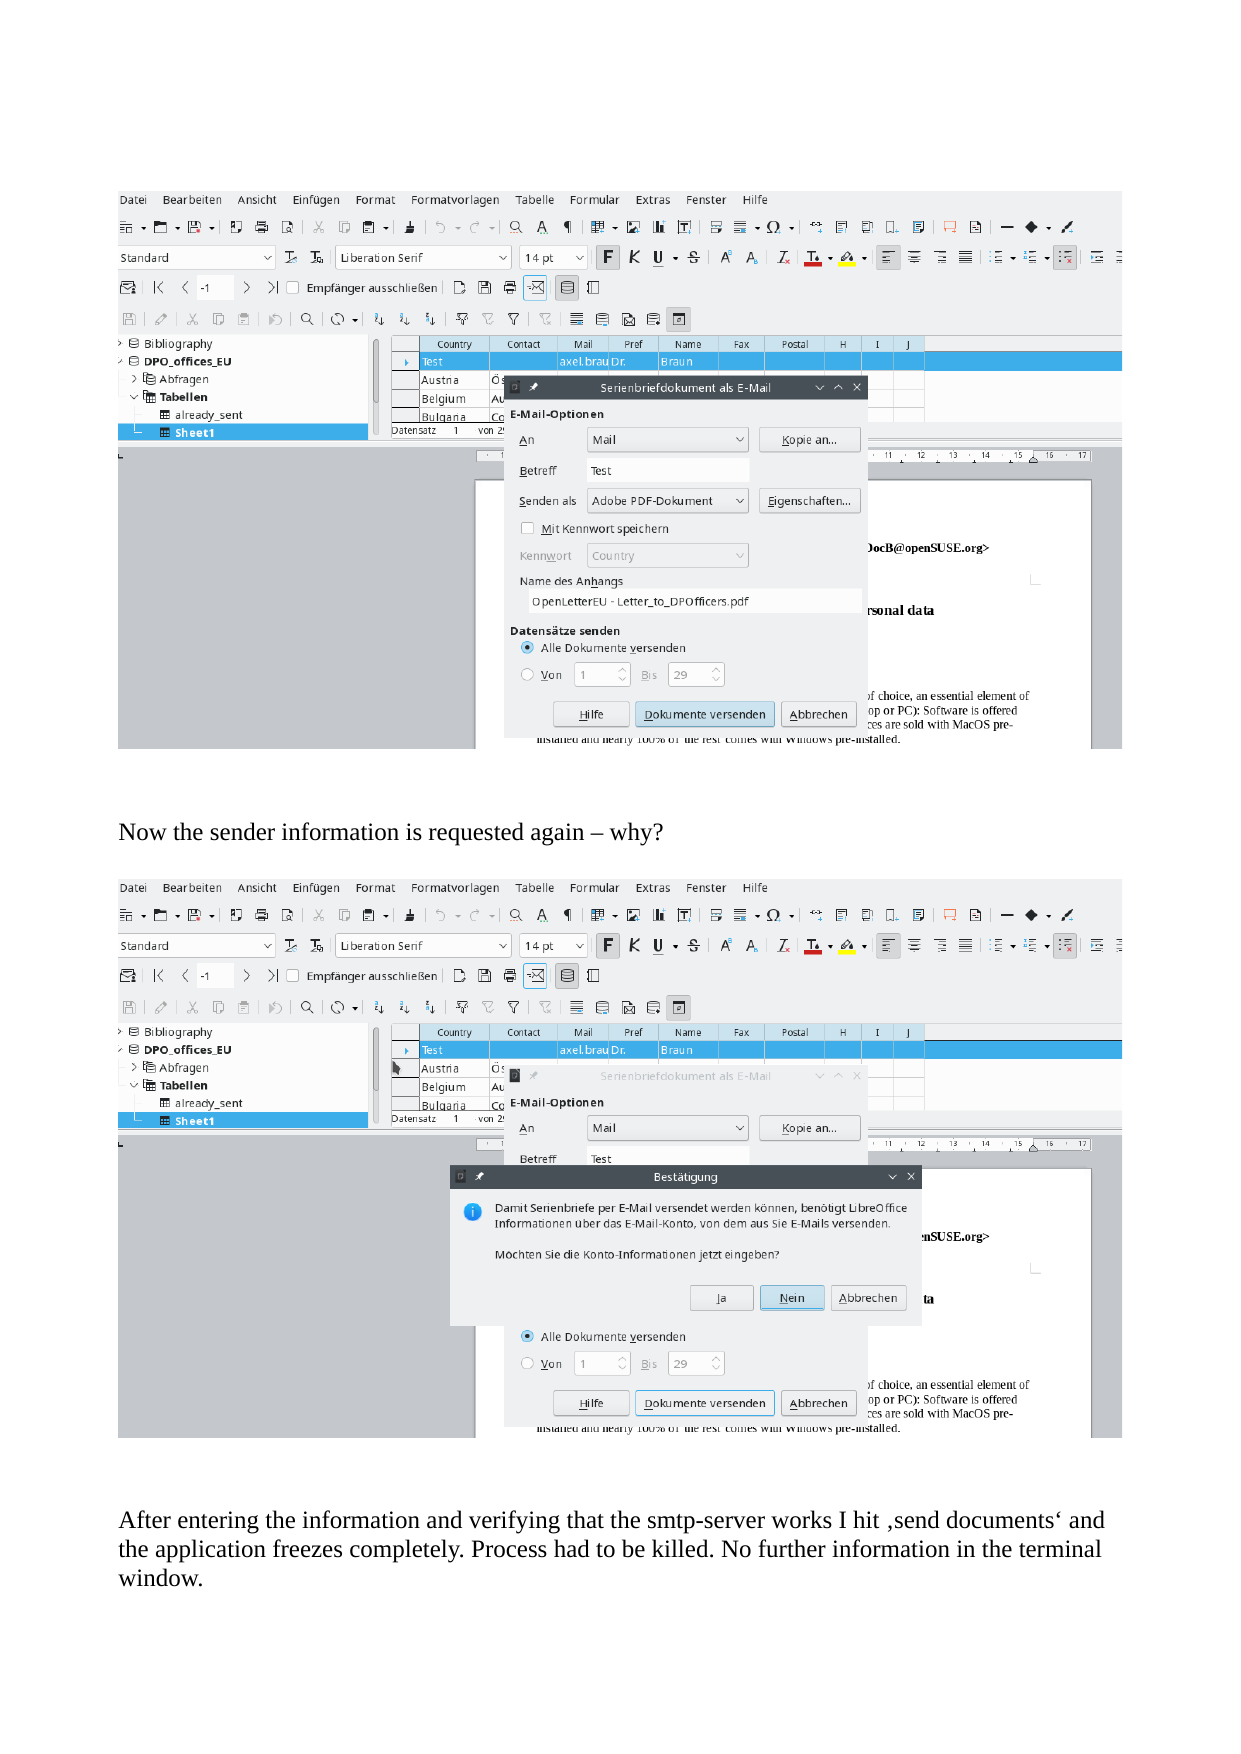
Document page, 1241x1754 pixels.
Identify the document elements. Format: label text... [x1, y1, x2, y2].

picture [118, 191, 1123, 749]
picture [118, 879, 1123, 1438]
text After entering the information and verifying that the smtp-server works I hit ‚send documents‘ and the application freezes completely. Process had to be killed. No further information in the terminal window. [118, 1505, 1122, 1592]
text Now the sender information is requested again – why? [118, 817, 1122, 846]
